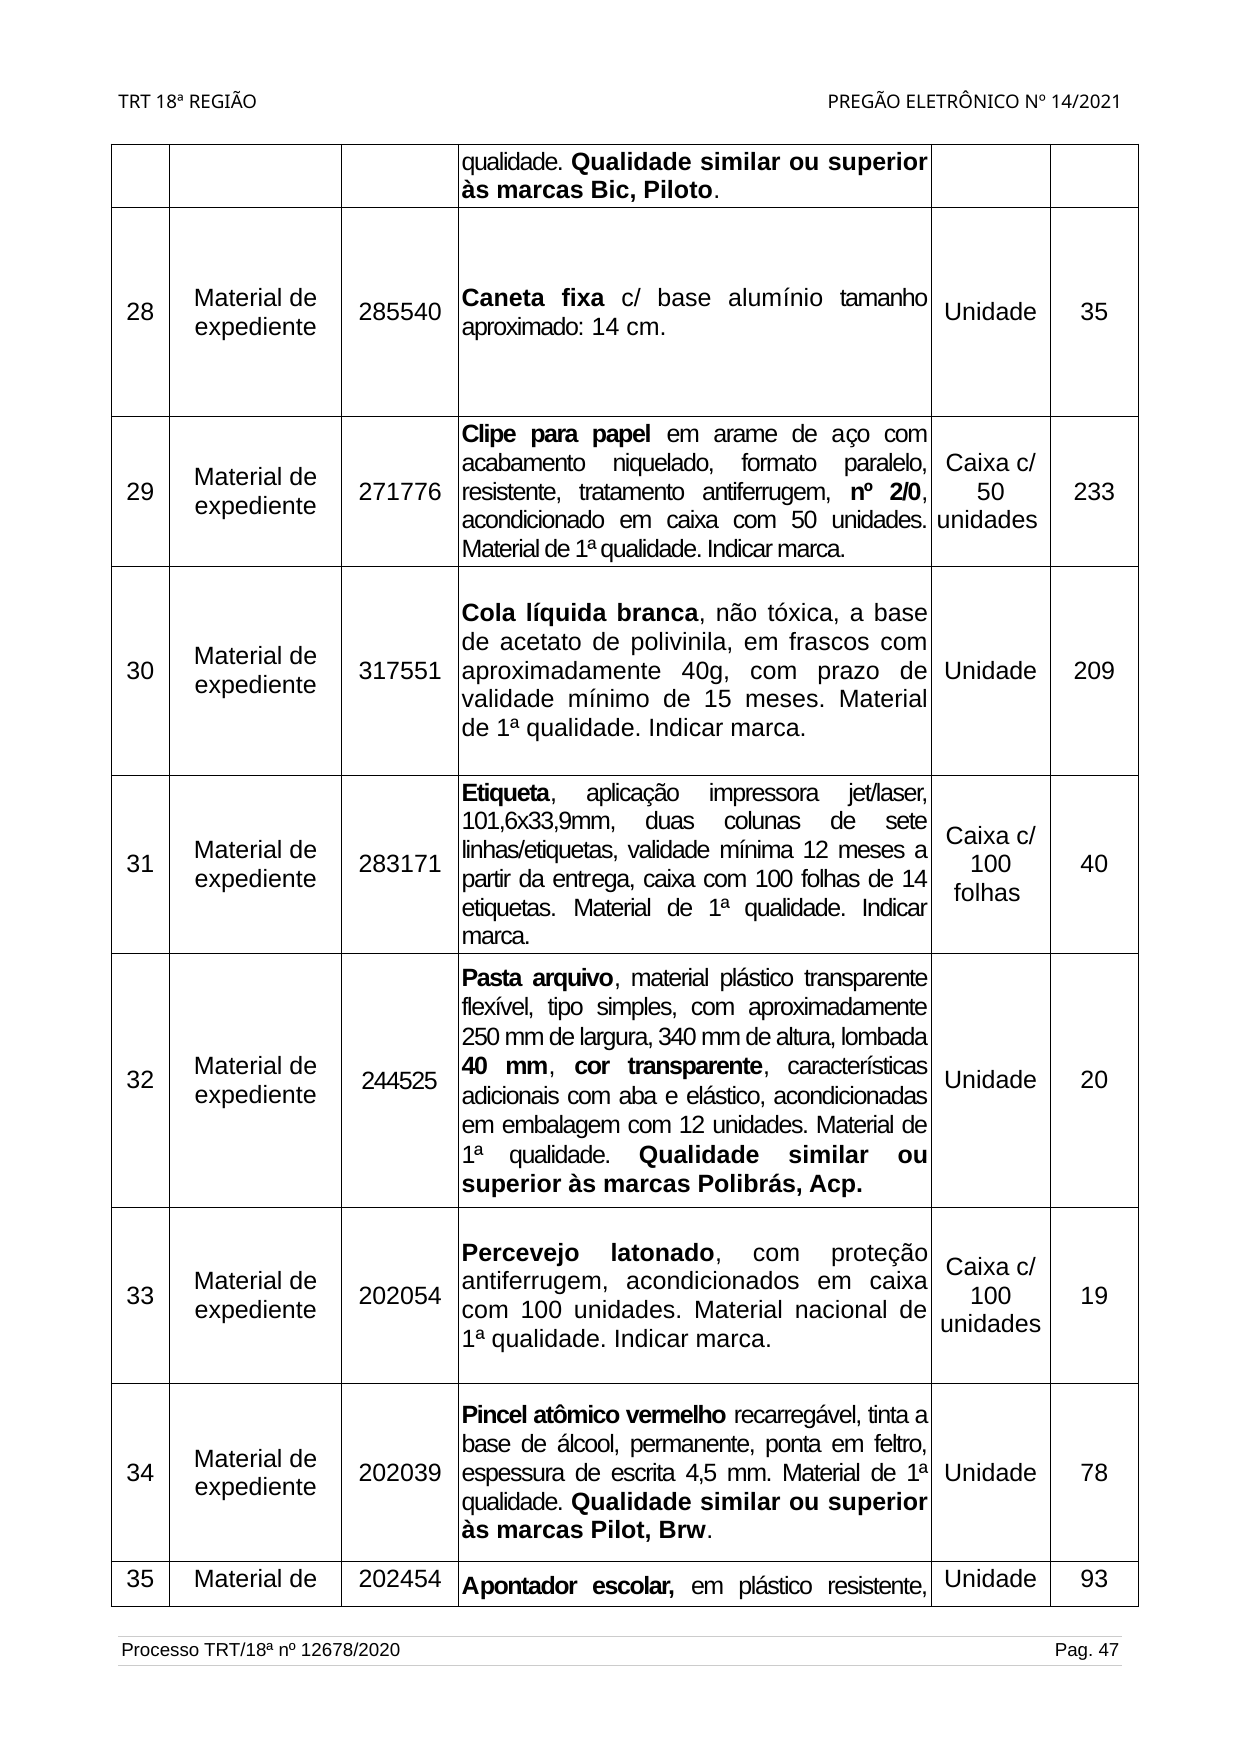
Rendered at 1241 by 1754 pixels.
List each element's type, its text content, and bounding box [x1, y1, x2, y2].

table_cell 20 [1051, 954, 1138, 1207]
table_cell Etiqueta, aplicação impressora jet/laser, 101,6x33,9mm, duas colunas de sete linhas/etiquetas, validade mínima 12 meses a partir da entrega, caixa com 100 folhas de 14 etiquetas. Material de 1ª qualidade. Indicar marca. [459, 776, 931, 953]
table_cell 31 [112, 776, 169, 953]
table_cell Percevejo latonado, com proteção antiferrugem, acondicionados em caixa com 100 unidades. Material nacional de 1ª qualidade. Indicar marca. [459, 1208, 931, 1383]
table_cell Caixa c/ 100 unidades [932, 1208, 1050, 1383]
table_cell Unidade [932, 954, 1050, 1207]
table_cell 244525 [342, 954, 458, 1207]
table_cell 283171 [342, 776, 458, 953]
table_cell Caixa c/ 100 folhas [932, 776, 1050, 953]
table_cell 202454 [342, 1562, 458, 1606]
table_cell 34 [112, 1384, 169, 1561]
table_cell 40 [1051, 776, 1138, 953]
table_cell Clipe para papel em arame de aço com acabamento niquelado, formato paralelo, resistente, tratamento antiferrugem, nº 2/0, acondicionado em caixa com 50 unidades. Material de 1ª qualidade. Indicar marca. [459, 417, 931, 566]
table_cell Material de [170, 1562, 341, 1606]
table_cell 317551 [342, 567, 458, 774]
table_cell Unidade [932, 1562, 1050, 1606]
table_cell Material de expediente [170, 417, 341, 566]
table_cell Material de expediente [170, 954, 341, 1207]
table_cell Unidade [932, 1384, 1050, 1561]
table_cell 202054 [342, 1208, 458, 1383]
table_cell 35 [112, 1562, 169, 1606]
table_cell Material de expediente [170, 567, 341, 774]
table_cell 285540 [342, 208, 458, 416]
table_cell [342, 145, 458, 207]
table_cell Apontador escolar, em plástico resistente, [459, 1562, 931, 1606]
table_cell 19 [1051, 1208, 1138, 1383]
table_cell 202039 [342, 1384, 458, 1561]
table_cell 78 [1051, 1384, 1138, 1561]
table_cell [932, 145, 1050, 207]
table_cell [1051, 145, 1138, 207]
table_cell Pincel atômico vermelho recarregável, tinta a base de álcool, permanente, ponta em feltro, espessura de escrita 4,5 mm. Material de 1ª qualidade. Qualidade similar ou superior às marcas Pilot, Brw. [459, 1384, 931, 1561]
table_cell Unidade [932, 208, 1050, 416]
table_cell Material de expediente [170, 208, 341, 416]
table_cell Material de expediente [170, 1208, 341, 1383]
table_cell qualidade. Qualidade similar ou superior às marcas Bic, Piloto. [459, 145, 931, 207]
table_cell Caneta fixa c/ base alumínio tamanho aproximado: 14 cm. [459, 208, 931, 416]
table_cell 209 [1051, 567, 1138, 774]
table_cell [112, 145, 169, 207]
table_cell 33 [112, 1208, 169, 1383]
table_cell 233 [1051, 417, 1138, 566]
table_cell Unidade [932, 567, 1050, 774]
table_cell Material de expediente [170, 776, 341, 953]
table_cell [170, 145, 341, 207]
table_cell Caixa c/ 50 unidades [932, 417, 1050, 566]
table_cell Pasta arquivo, material plástico transparente flexível, tipo simples, com aproximadamente 250 mm de largura, 340 mm de altura, lombada 40 mm, cor transparente, características adicionais com aba e elástico, acondicionadas em embalagem com 12 unidades. Material de 1ª qualidade. Qualidade similar ou superior às marcas Polibrás, Acp. [459, 954, 931, 1207]
table_cell 93 [1051, 1562, 1138, 1606]
table_cell Material de expediente [170, 1384, 341, 1561]
table_cell 32 [112, 954, 169, 1207]
table_cell 29 [112, 417, 169, 566]
table_cell 271776 [342, 417, 458, 566]
table_cell Cola líquida branca, não tóxica, a base de acetato de polivinila, em frascos com aproximadamente 40g, com prazo de validade mínimo de 15 meses. Material de 1ª qualidade. Indicar marca. [459, 567, 931, 774]
table_cell 30 [112, 567, 169, 774]
table_cell 28 [112, 208, 169, 416]
table_cell 35 [1051, 208, 1138, 416]
